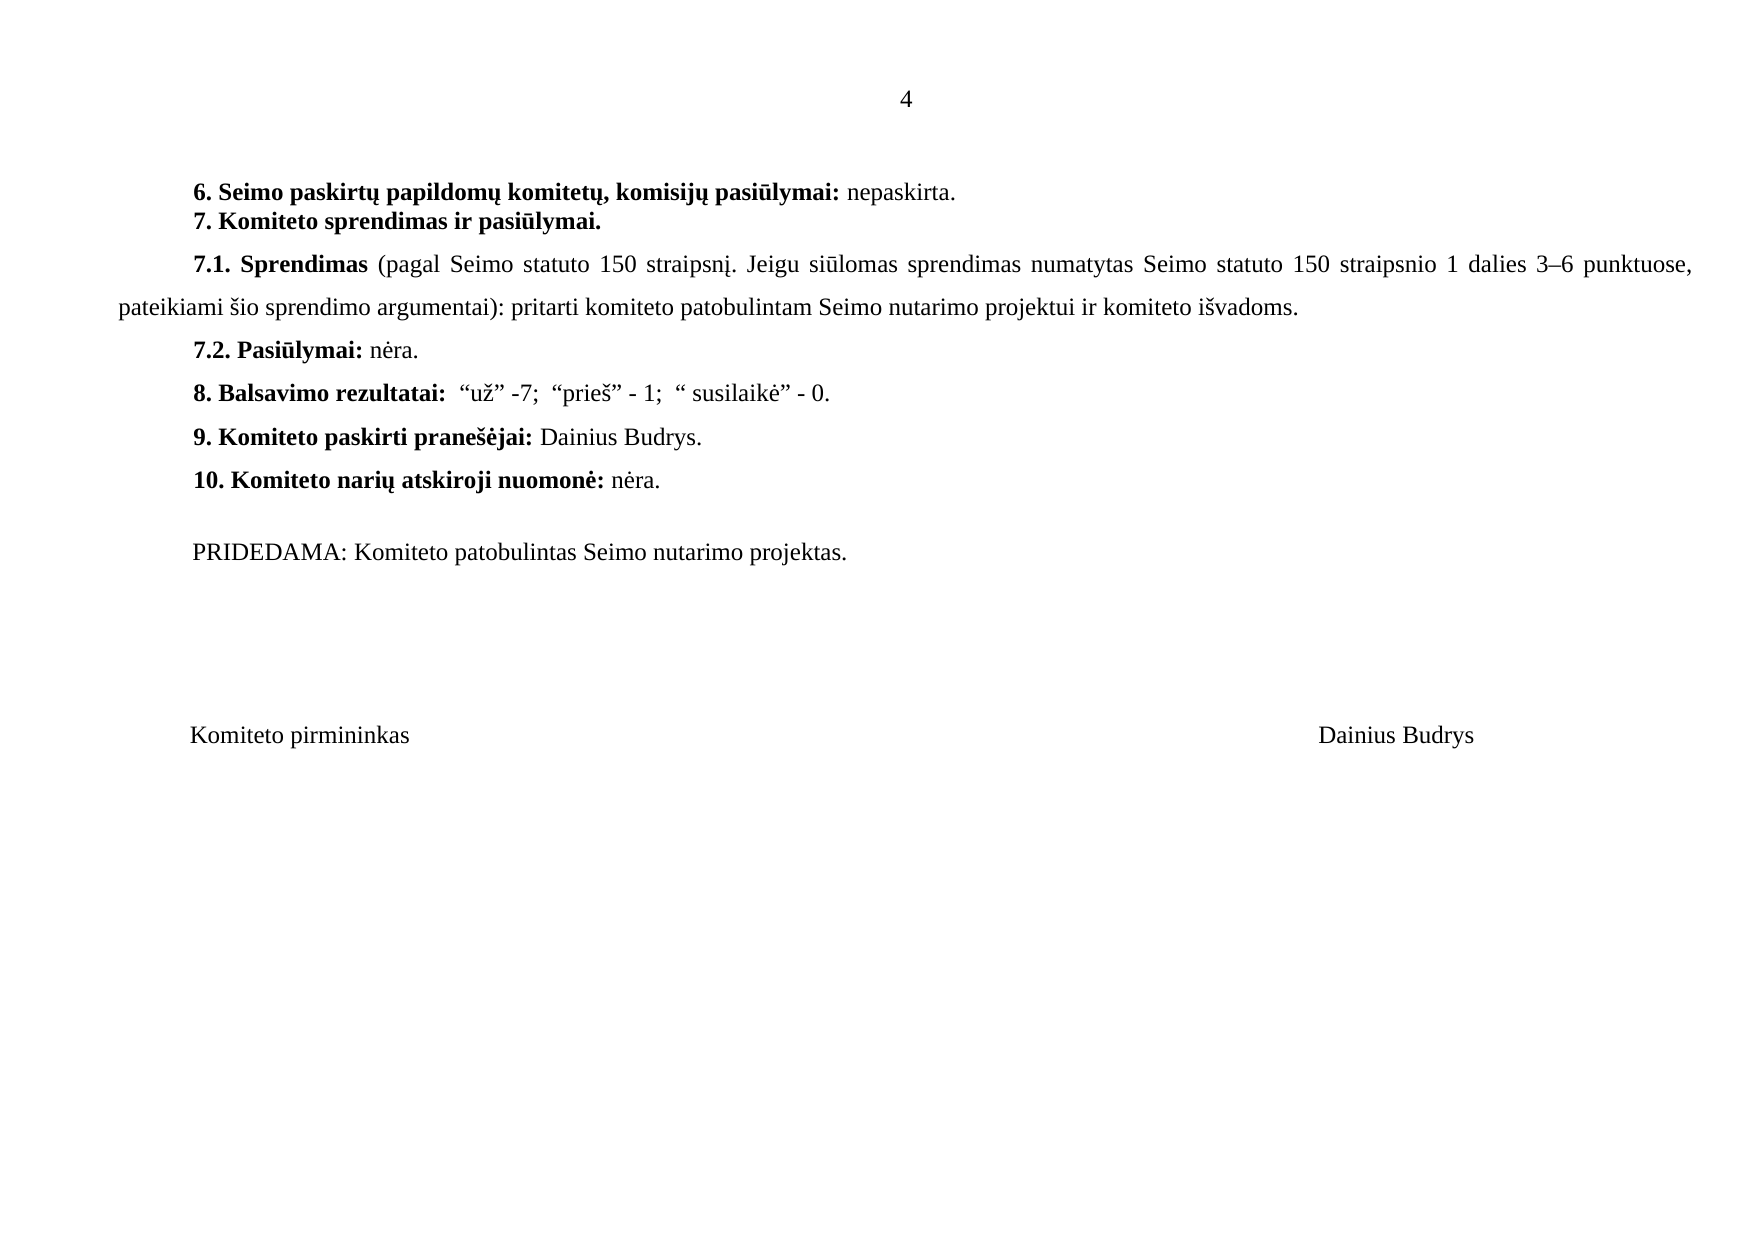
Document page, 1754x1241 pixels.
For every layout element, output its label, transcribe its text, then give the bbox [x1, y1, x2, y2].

text 6. Seimo paskirtų papildomų komitetų, komisijų pasiūlymai: nepaskirta. [118, 177, 1694, 206]
text 7. Komiteto sprendimas ir pasiūlymai. [118, 206, 1694, 235]
text Komiteto pirmininkas Dainius Budrys [118, 717, 1694, 751]
text 7.1. Sprendimas (pagal Seimo statuto 150 straipsnį. Jeigu siūlomas sprendimas numatytas Seimo statuto 150 straipsnio 1 dalies 3–6 punktuose, pateikiami šio sprendimo argumentai): pritarti komiteto patobulintam Seimo nutarimo projektui ir komiteto išvadoms. [118, 249, 1694, 321]
text 7.2. Pasiūlymai: nėra. [118, 335, 1694, 364]
text 10. Komiteto narių atskiroji nuomonė: nėra. [118, 465, 1694, 493]
text 8. Balsavimo rezultatai: “už” -7; “prieš” - 1; “ susilaikė” - 0. [118, 378, 1694, 407]
text PRIDEDAMA: Komiteto patobulintas Seimo nutarimo projektas. [192, 537, 1694, 565]
text 9. Komiteto paskirti pranešėjai: Dainius Budrys. [118, 422, 1694, 450]
